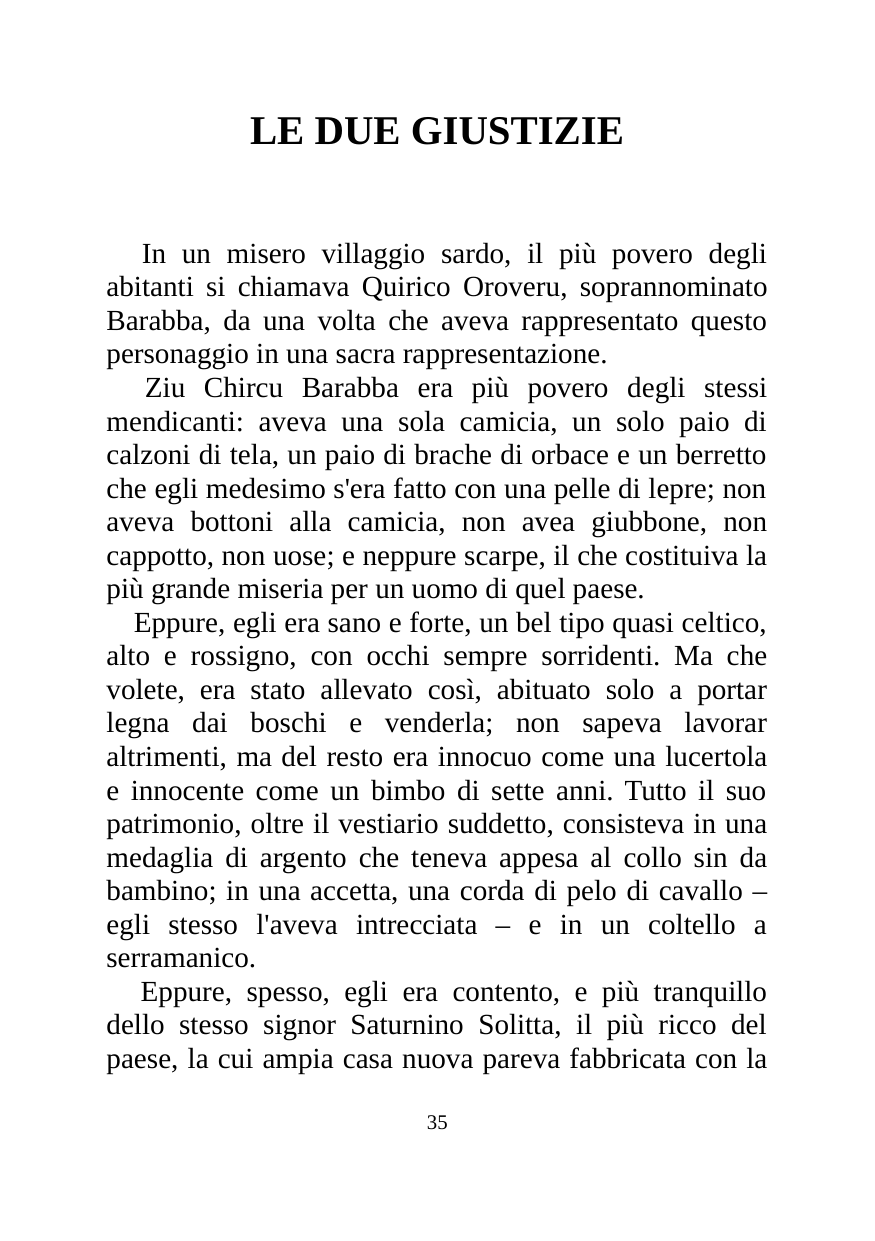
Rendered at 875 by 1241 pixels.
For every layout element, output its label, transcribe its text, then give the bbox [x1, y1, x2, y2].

subtitle LE DUE GIUSTIZIE [106, 106, 768, 153]
text Eppure, spesso, egli era contento, e più tranquillo dello stesso signor Saturnino Solitta, il più ricco del paese, la cui ampia casa nuova pareva fabbricata con la [106, 974, 768, 1074]
text Eppure, egli era sano e forte, un bel tipo quasi celtico, alto e rossigno, con occhi sempre sorridenti. Ma che volete, era stato allevato così, abituato solo a portar legna dai boschi e venderla; non sapeva lavorar altrimenti, ma del resto era innocuo come una lucertola e innocente come un bimbo di sette anni. Tutto il suo patrimonio, oltre il vestiario suddetto, consisteva in una medaglia di argento che teneva appesa al collo sin da bambino; in una accetta, una corda di pelo di cavallo – egli stesso l'aveva intrecciata – e in un coltello a serramanico. [106, 605, 768, 974]
text Ziu Chircu Barabba era più povero degli stessi mendicanti: aveva una sola camicia, un solo paio di calzoni di tela, un paio di brache di orbace e un berretto che egli medesimo s'era fatto con una pelle di lepre; non aveva bottoni alla camicia, non avea giubbone, non cappotto, non uose; e neppure scarpe, il che costituiva la più grande miseria per un uomo di quel paese. [106, 370, 768, 605]
text In un misero villaggio sardo, il più povero degli abitanti si chiamava Quirico Oroveru, soprannominato Barabba, da una volta che aveva rappresentato questo personaggio in una sacra rappresentazione. [106, 236, 768, 370]
